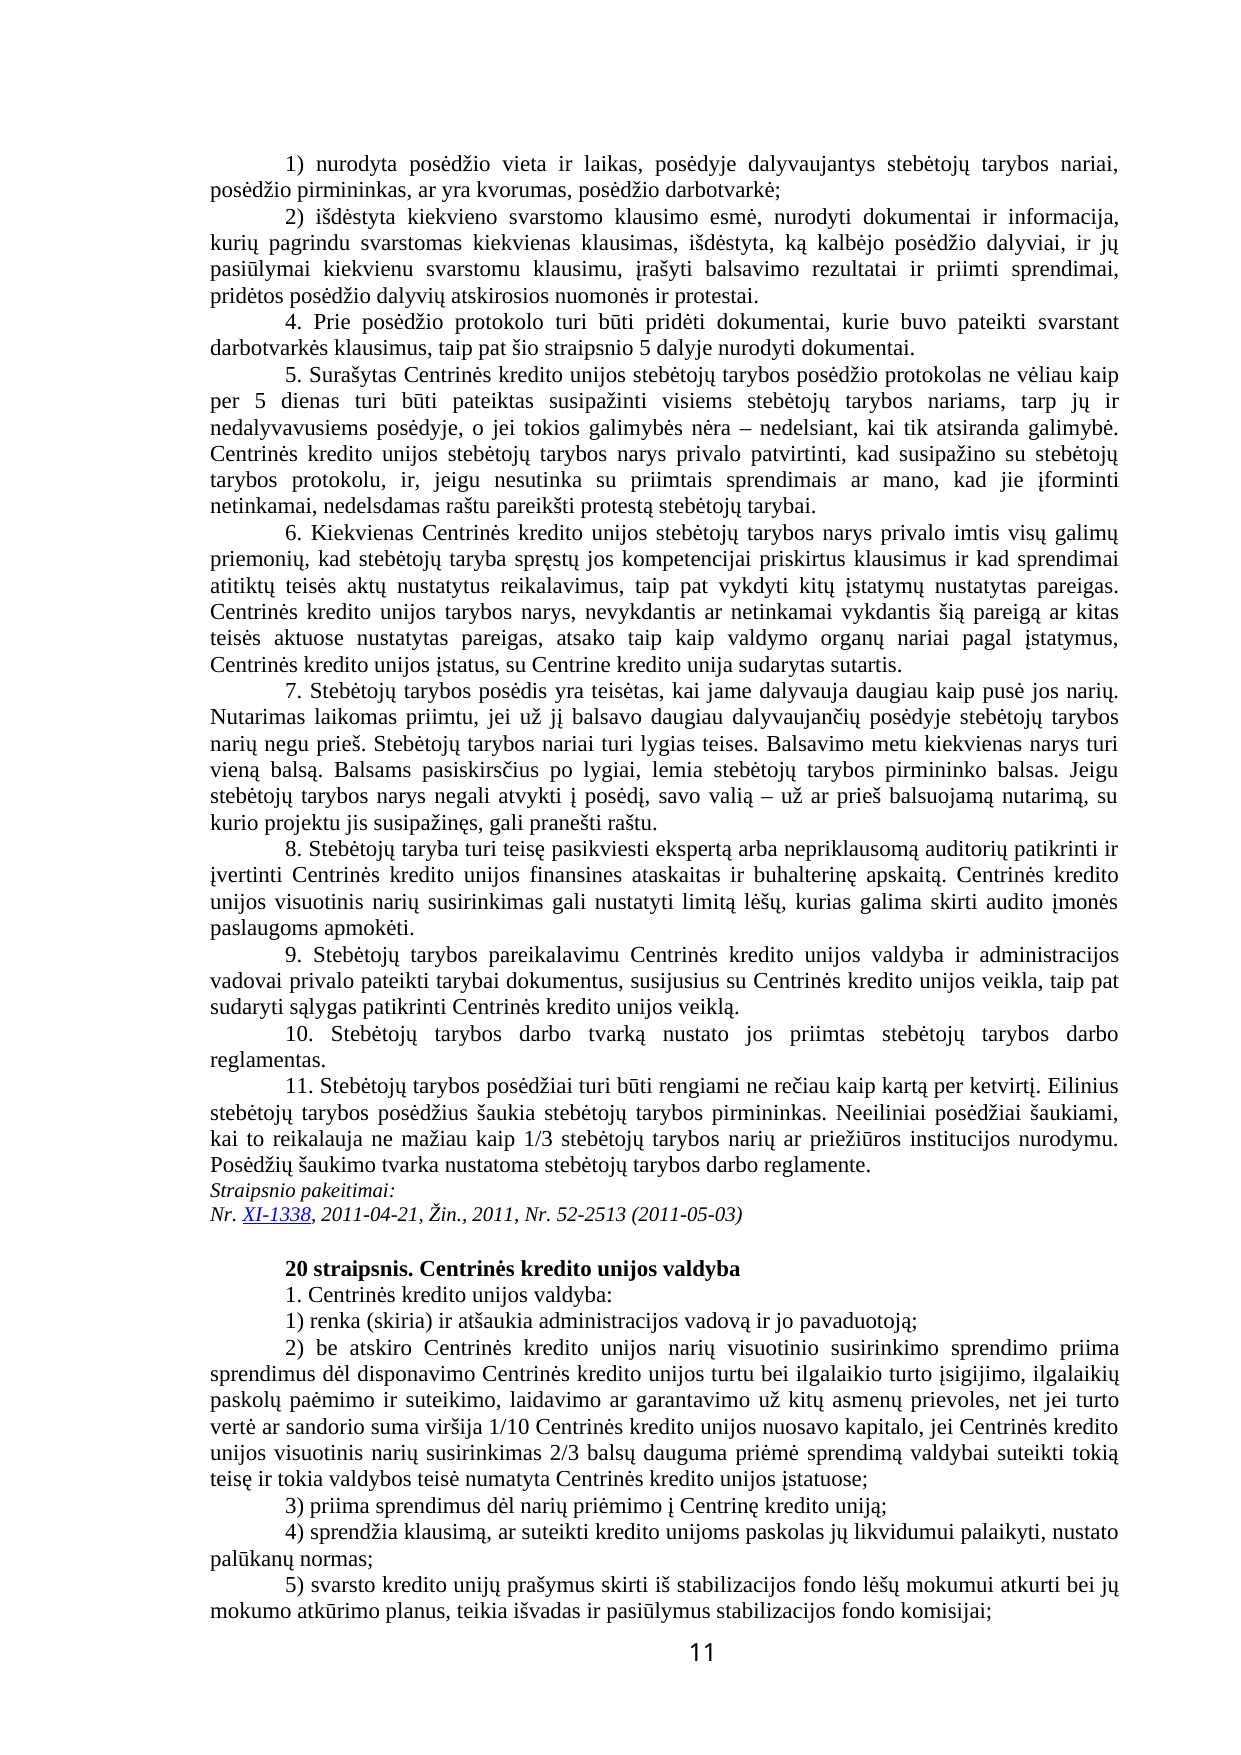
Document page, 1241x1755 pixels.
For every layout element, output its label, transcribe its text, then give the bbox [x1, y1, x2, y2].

text 5) svarsto kredito unijų prašymus skirti iš stabilizacijos fondo lėšų mokumui atkurti bei jų mokumo atkūrimo planus, teikia išvadas ir pasiūlymus stabilizacijos fondo komisijai; [210, 1571, 1120, 1624]
text 7. Stebėtojų tarybos posėdis yra teisėtas, kai jame dalyvauja daugiau kaip pusė jos narių. Nutarimas laikomas priimtu, jei už jį balsavo daugiau dalyvaujančių posėdyje stebėtojų tarybos narių negu prieš. Stebėtojų tarybos nariai turi lygias teises. Balsavimo metu kiekvienas narys turi vieną balsą. Balsams pasiskirsčius po lygiai, lemia stebėtojų tarybos pirmininko balsas. Jeigu stebėtojų tarybos narys negali atvykti į posėdį, savo valią – už ar prieš balsuojamą nutarimą, su kurio projektu jis susipažinęs, gali pranešti raštu. [210, 677, 1120, 835]
text 4) sprendžia klausimą, ar suteikti kredito unijoms paskolas jų likvidumui palaikyti, nustato palūkanų normas; [210, 1518, 1120, 1571]
text Nr. XI-1338, 2011-04-21, Žin., 2011, Nr. 52-2513 (2011-05-03) [210, 1202, 1120, 1226]
text 6. Kiekvienas Centrinės kredito unijos stebėtojų tarybos narys privalo imtis visų galimų priemonių, kad stebėtojų taryba spręstų jos kompetencijai priskirtus klausimus ir kad sprendimai atitiktų teisės aktų nustatytus reikalavimus, taip pat vykdyti kitų įstatymų nustatytas pareigas. Centrinės kredito unijos tarybos narys, nevykdantis ar netinkamai vykdantis šią pareigą ar kitas teisės aktuose nustatytas pareigas, atsako taip kaip valdymo organų nariai pagal įstatymus, Centrinės kredito unijos įstatus, su Centrine kredito unija sudarytas sutartis. [210, 519, 1120, 677]
text 8. Stebėtojų taryba turi teisę pasikviesti ekspertą arba nepriklausomą auditorių patikrinti ir įvertinti Centrinės kredito unijos finansines ataskaitas ir buhalterinę apskaitą. Centrinės kredito unijos visuotinis narių susirinkimas gali nustatyti limitą lėšų, kurias galima skirti audito įmonės paslaugoms apmokėti. [210, 835, 1120, 941]
text 3) priima sprendimus dėl narių priėmimo į Centrinę kredito uniją; [210, 1492, 1120, 1518]
text 2) be atskiro Centrinės kredito unijos narių visuotinio susirinkimo sprendimo priima sprendimus dėl disponavimo Centrinės kredito unijos turtu bei ilgalaikio turto įsigijimo, ilgalaikių paskolų paėmimo ir suteikimo, laidavimo ar garantavimo už kitų asmenų prievoles, net jei turto vertė ar sandorio suma viršija 1/10 Centrinės kredito unijos nuosavo kapitalo, jei Centrinės kredito unijos visuotinis narių susirinkimas 2/3 balsų dauguma priėmė sprendimą valdybai suteikti tokią teisę ir tokia valdybos teisė numatyta Centrinės kredito unijos įstatuose; [210, 1334, 1120, 1492]
text Straipsnio pakeitimai: [210, 1178, 1126, 1202]
text 9. Stebėtojų tarybos pareikalavimu Centrinės kredito unijos valdyba ir administracijos vadovai privalo pateikti tarybai dokumentus, susijusius su Centrinės kredito unijos veikla, taip pat sudaryti sąlygas patikrinti Centrinės kredito unijos veiklą. [210, 941, 1120, 1020]
text 10. Stebėtojų tarybos darbo tvarką nustato jos priimtas stebėtojų tarybos darbo reglamentas. [210, 1020, 1120, 1072]
text 1. Centrinės kredito unijos valdyba: [210, 1281, 1120, 1307]
text 1) nurodyta posėdžio vieta ir laikas, posėdyje dalyvaujantys stebėtojų tarybos nariai, posėdžio pirmininkas, ar yra kvorumas, posėdžio darbotvarkė; [210, 150, 1120, 203]
text 2) išdėstyta kiekvieno svarstomo klausimo esmė, nurodyti dokumentai ir informacija, kurių pagrindu svarstomas kiekvienas klausimas, išdėstyta, ką kalbėjo posėdžio dalyviai, ir jų pasiūlymai kiekvienu svarstomu klausimu, įrašyti balsavimo rezultatai ir priimti sprendimai, pridėtos posėdžio dalyvių atskirosios nuomonės ir protestai. [210, 203, 1120, 308]
text 4. Prie posėdžio protokolo turi būti pridėti dokumentai, kurie buvo pateikti svarstant darbotvarkės klausimus, taip pat šio straipsnio 5 dalyje nurodyti dokumentai. [210, 308, 1120, 361]
text 1) renka (skiria) ir atšaukia administracijos vadovą ir jo pavaduotoją; [210, 1307, 1120, 1334]
text 5. Surašytas Centrinės kredito unijos stebėtojų tarybos posėdžio protokolas ne vėliau kaip per 5 dienas turi būti pateiktas susipažinti visiems stebėtojų tarybos nariams, tarp jų ir nedalyvavusiems posėdyje, o jei tokios galimybės nėra – nedelsiant, kai tik atsiranda galimybė. Centrinės kredito unijos stebėtojų tarybos narys privalo patvirtinti, kad susipažino su stebėtojų tarybos protokolu, ir, jeigu nesutinka su priimtais sprendimais ar mano, kad jie įforminti netinkamai, nedelsdamas raštu pareikšti protestą stebėtojų tarybai. [210, 361, 1120, 519]
text 20 straipsnis. Centrinės kredito unijos valdyba [210, 1255, 1120, 1281]
text 11. Stebėtojų tarybos posėdžiai turi būti rengiami ne rečiau kaip kartą per ketvirtį. Eilinius stebėtojų tarybos posėdžius šaukia stebėtojų tarybos pirmininkas. Neeiliniai posėdžiai šaukiami, kai to reikalauja ne mažiau kaip 1/3 stebėtojų tarybos narių ar priežiūros institucijos nurodymu. Posėdžių šaukimo tvarka nustatoma stebėtojų tarybos darbo reglamente. [210, 1072, 1120, 1178]
